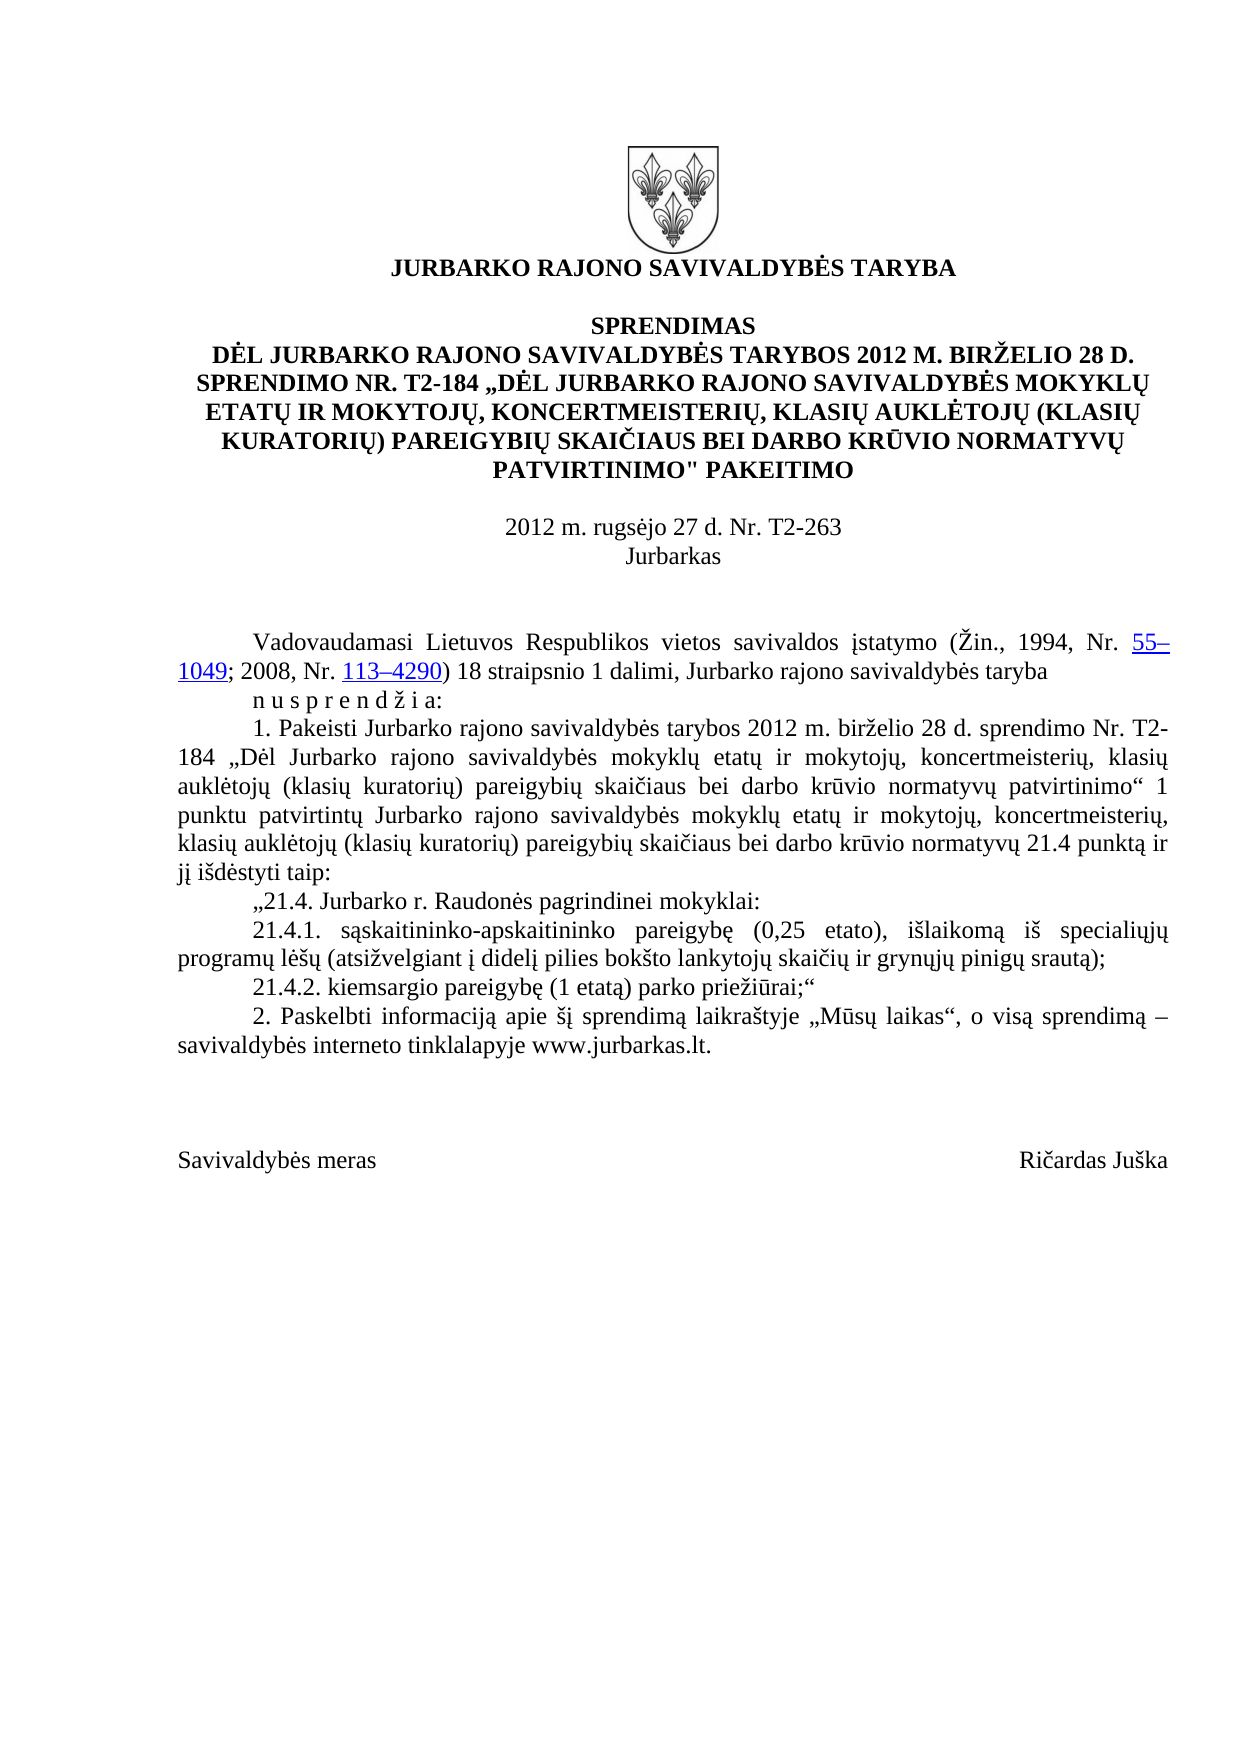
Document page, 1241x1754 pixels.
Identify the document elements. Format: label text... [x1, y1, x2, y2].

text JURBARKO RAJONO SAVIVALDYBĖS TARYBA [177, 253, 1169, 282]
text Savivaldybės meras Ričardas Juška [177, 1145, 1169, 1173]
text 2012 m. rugsėjo 27 d. Nr. T2-263 [177, 512, 1169, 541]
text „21.4. Jurbarko r. Raudonės pagrindinei mokyklai: [177, 886, 1169, 915]
text 2. Paskelbti informaciją apie šį sprendimą laikraštyje „Mūsų laikas“, o visą sprendimą – savivaldybės interneto tinklalapyje www.jurbarkas.lt. [177, 1001, 1169, 1058]
text 21.4.2. kiemsargio pareigybę (1 etatą) parko priežiūrai;“ [177, 972, 1169, 1001]
text 21.4.1. sąskaitininko-apskaitininko pareigybę (0,25 etato), išlaikomą iš specialiųjų programų lėšų (atsižvelgiant į didelį pilies bokšto lankytojų skaičių ir grynųjų pinigų srautą); [177, 915, 1169, 972]
text Jurbarkas [177, 541, 1169, 570]
text DĖL JURBARKO RAJONO SAVIVALDYBĖS TARYBOS 2012 M. BIRŽELIO 28 D. SPRENDIMO NR. T2-184 „DĖL JURBARKO RAJONO SAVIVALDYBĖS MOKYKLŲ ETATŲ IR MOKYTOJŲ, KONCERTMEISTERIŲ, KLASIŲ AUKLĖTOJŲ (KLASIŲ KURATORIŲ) PAREIGYBIŲ SKAIČIAUS BEI DARBO KRŪVIO NORMATYVŲ PATVIRTINIMO" PAKEITIMO [177, 340, 1169, 483]
text 1. Pakeisti Jurbarko rajono savivaldybės tarybos 2012 m. birželio 28 d. sprendimo Nr. T2-184 „Dėl Jurbarko rajono savivaldybės mokyklų etatų ir mokytojų, koncertmeisterių, klasių auklėtojų (klasių kuratorių) pareigybių skaičiaus bei darbo krūvio normatyvų patvirtinimo“ 1 punktu patvirtintų Jurbarko rajono savivaldybės mokyklų etatų ir mokytojų, koncertmeisterių, klasių auklėtojų (klasių kuratorių) pareigybių skaičiaus bei darbo krūvio normatyvų 21.4 punktą ir jį išdėstyti taip: [177, 713, 1169, 886]
text Vadovaudamasi Lietuvos Respublikos vietos savivaldos įstatymo (Žin., 1994, Nr. 55–1049; 2008, Nr. 113–4290) 18 straipsnio 1 dalimi, Jurbarko rajono savivaldybės taryba [177, 627, 1169, 685]
text SPRENDIMAS [177, 311, 1169, 340]
text n u s p r e n d ž i a: [177, 685, 1169, 713]
